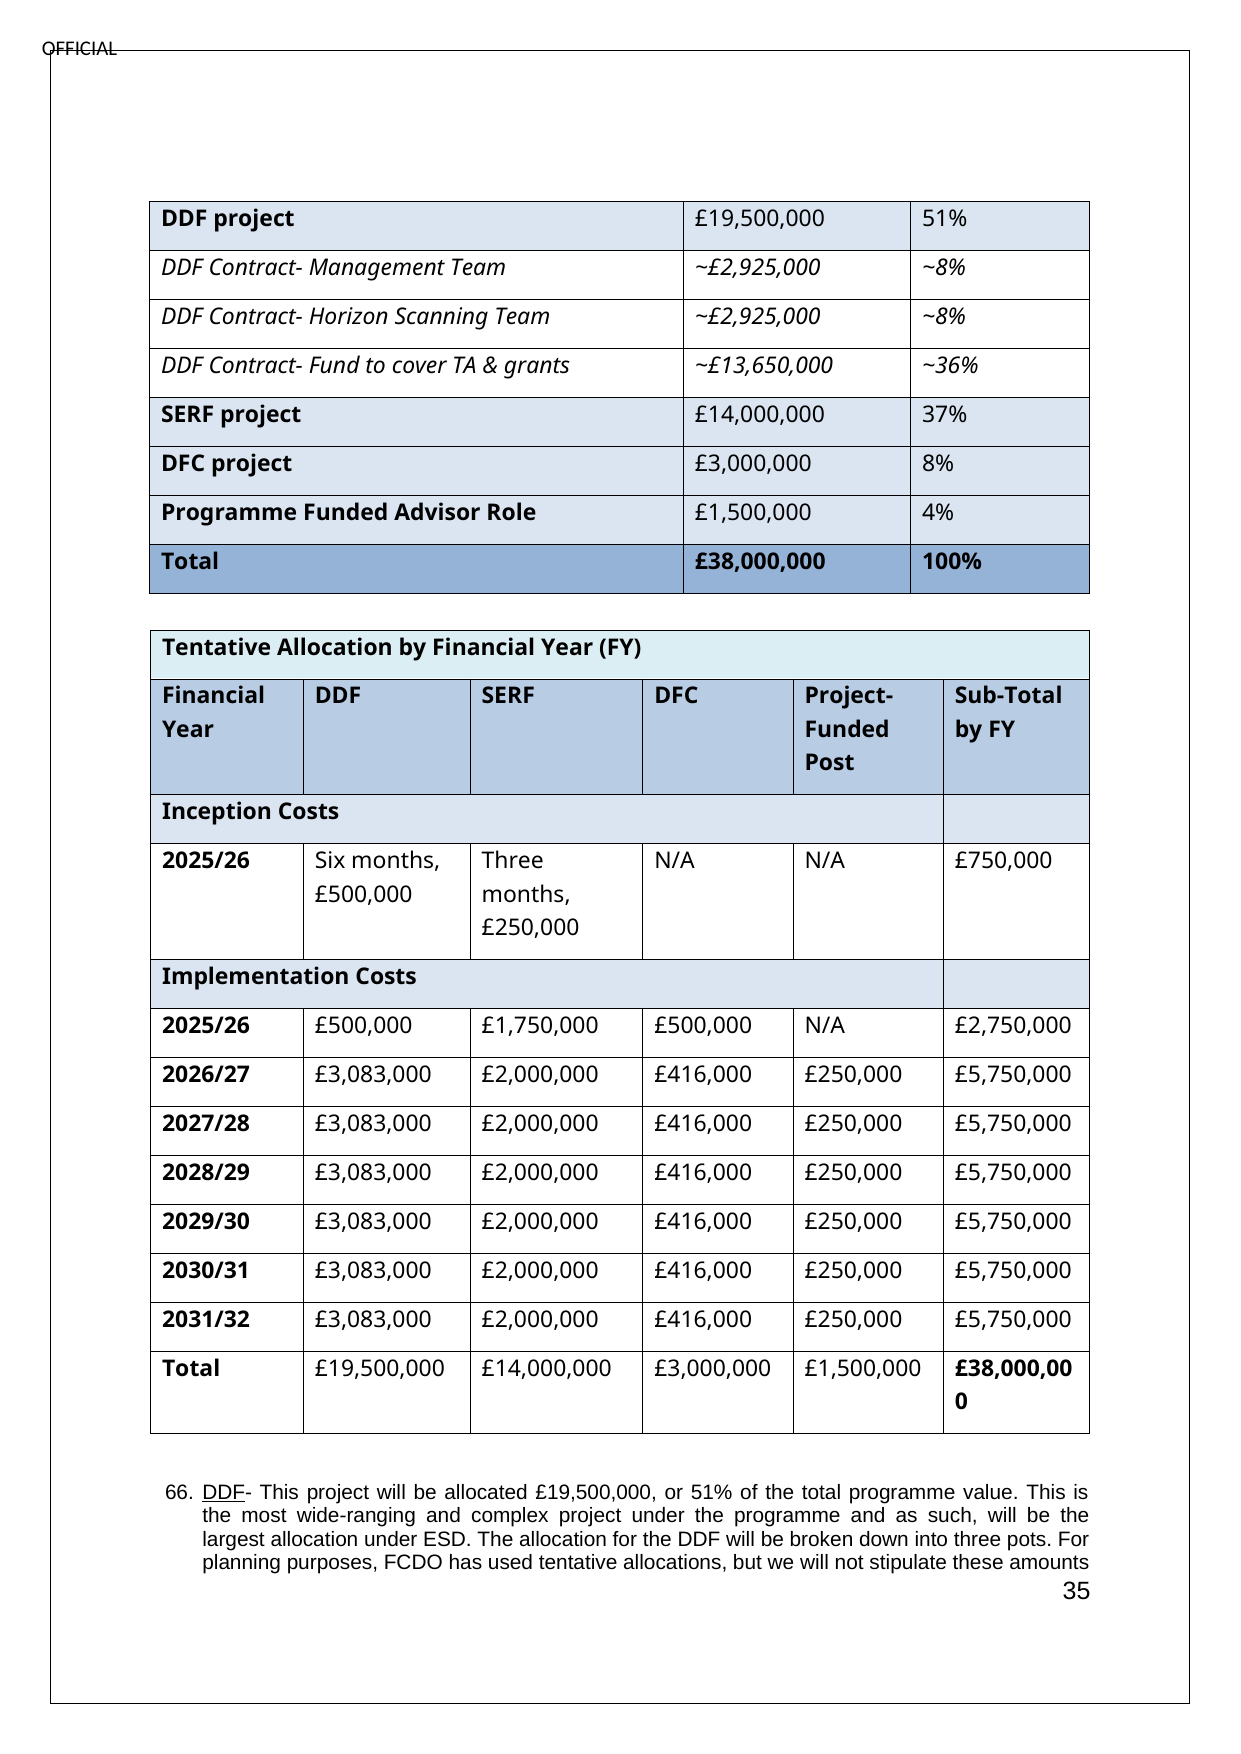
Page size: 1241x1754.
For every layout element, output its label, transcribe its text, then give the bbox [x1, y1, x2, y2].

table_cell [944, 795, 1089, 843]
table_cell DFC project [150, 447, 683, 495]
table_cell £250,000 [794, 1058, 943, 1106]
table_cell £14,000,000 [471, 1352, 642, 1433]
table_cell £5,750,000 [944, 1303, 1089, 1351]
table_cell £416,000 [643, 1254, 793, 1302]
table_cell Project-Funded Post [794, 680, 943, 794]
table_cell £250,000 [794, 1156, 943, 1204]
table_cell £3,000,000 [643, 1352, 793, 1433]
table_cell 2030/31 [151, 1254, 303, 1302]
table_cell DDF Contract- Management Team [150, 251, 683, 299]
table_cell £2,000,000 [471, 1058, 642, 1106]
table_cell DDF Contract- Fund to cover TA & grants [150, 349, 683, 397]
table_cell £5,750,000 [944, 1205, 1089, 1253]
table_cell Total [150, 545, 683, 593]
table_cell £250,000 [794, 1205, 943, 1253]
table_cell £416,000 [643, 1156, 793, 1204]
table_cell N/A [794, 1009, 943, 1057]
table_cell 2025/26 [151, 1009, 303, 1057]
table_header Tentative Allocation by Financial Year (FY) [151, 631, 1089, 678]
table_cell £2,000,000 [471, 1107, 642, 1155]
table_cell N/A [794, 844, 943, 959]
table_cell ~£2,925,000 [684, 300, 910, 348]
table_cell 2028/29 [151, 1156, 303, 1204]
table_cell £250,000 [794, 1303, 943, 1351]
table_cell Financial Year [151, 680, 303, 794]
table_cell Inception Costs [151, 795, 943, 843]
table_cell £5,750,000 [944, 1058, 1089, 1106]
table_cell DDF [304, 680, 470, 794]
table_cell 2026/27 [151, 1058, 303, 1106]
table_cell 2025/26 [151, 844, 303, 959]
table_cell £3,083,000 [304, 1156, 470, 1204]
table_cell £19,500,000 [684, 202, 910, 250]
table_cell £38,000,000 [684, 545, 910, 593]
table_cell £1,750,000 [471, 1009, 642, 1057]
table_cell 8% [911, 447, 1089, 495]
table_cell 37% [911, 398, 1089, 446]
table_cell £416,000 [643, 1058, 793, 1106]
table_cell £750,000 [944, 844, 1089, 959]
table_cell £500,000 [304, 1009, 470, 1057]
table_cell £5,750,000 [944, 1107, 1089, 1155]
table_cell DFC [643, 680, 793, 794]
table_cell £1,500,000 [794, 1352, 943, 1433]
table_cell SERF project [150, 398, 683, 446]
table_cell Sub-Total by FY [944, 680, 1089, 794]
list DDF- This project will be allocated £19,500,000, or 51% of the total programme value. This is the most wide-ranging and complex project under the programme and as such, will be the largest allocation under ESD. The allocation for the DDF will be broken down into three pots. For planning purposes, FCDO has used tentative allocations, but we will not stipulate these amounts [165, 1481, 1090, 1573]
table_cell £250,000 [794, 1107, 943, 1155]
table_cell £2,000,000 [471, 1254, 642, 1302]
table_cell SERF [471, 680, 642, 794]
table_cell 2031/32 [151, 1303, 303, 1351]
table_cell £2,000,000 [471, 1205, 642, 1253]
table_cell £3,083,000 [304, 1303, 470, 1351]
table_cell £3,000,000 [684, 447, 910, 495]
table_cell N/A [643, 844, 793, 959]
table_cell [944, 960, 1089, 1008]
table_cell £416,000 [643, 1303, 793, 1351]
table_cell £500,000 [643, 1009, 793, 1057]
table_cell £14,000,000 [684, 398, 910, 446]
table_cell £2,000,000 [471, 1156, 642, 1204]
table_cell DDF project [150, 202, 683, 250]
table_cell £3,083,000 [304, 1205, 470, 1253]
table_cell £2,750,000 [944, 1009, 1089, 1057]
table_cell £2,000,000 [471, 1303, 642, 1351]
table_cell Three months, £250,000 [471, 844, 642, 959]
table_cell £3,083,000 [304, 1254, 470, 1302]
table_cell Six months, £500,000 [304, 844, 470, 959]
table_cell £3,083,000 [304, 1107, 470, 1155]
table_cell £19,500,000 [304, 1352, 470, 1433]
table_cell ~£13,650,000 [684, 349, 910, 397]
table_cell 2029/30 [151, 1205, 303, 1253]
table_cell £416,000 [643, 1205, 793, 1253]
table_cell Programme Funded Advisor Role [150, 496, 683, 544]
table_cell ~8% [911, 300, 1089, 348]
table_cell ~£2,925,000 [684, 251, 910, 299]
table_cell £250,000 [794, 1254, 943, 1302]
table_cell 51% [911, 202, 1089, 250]
table_cell £416,000 [643, 1107, 793, 1155]
table_cell £3,083,000 [304, 1058, 470, 1106]
table_cell Implementation Costs [151, 960, 943, 1008]
table_cell 2027/28 [151, 1107, 303, 1155]
table_cell DDF Contract- Horizon Scanning Team [150, 300, 683, 348]
table_cell 100% [911, 545, 1089, 593]
table_cell 4% [911, 496, 1089, 544]
table_cell £5,750,000 [944, 1254, 1089, 1302]
table_cell £1,500,000 [684, 496, 910, 544]
table_cell £5,750,000 [944, 1156, 1089, 1204]
table_cell £38,000,000 [944, 1352, 1089, 1433]
table_cell Total [151, 1352, 303, 1433]
table_cell ~36% [911, 349, 1089, 397]
table_cell ~8% [911, 251, 1089, 299]
